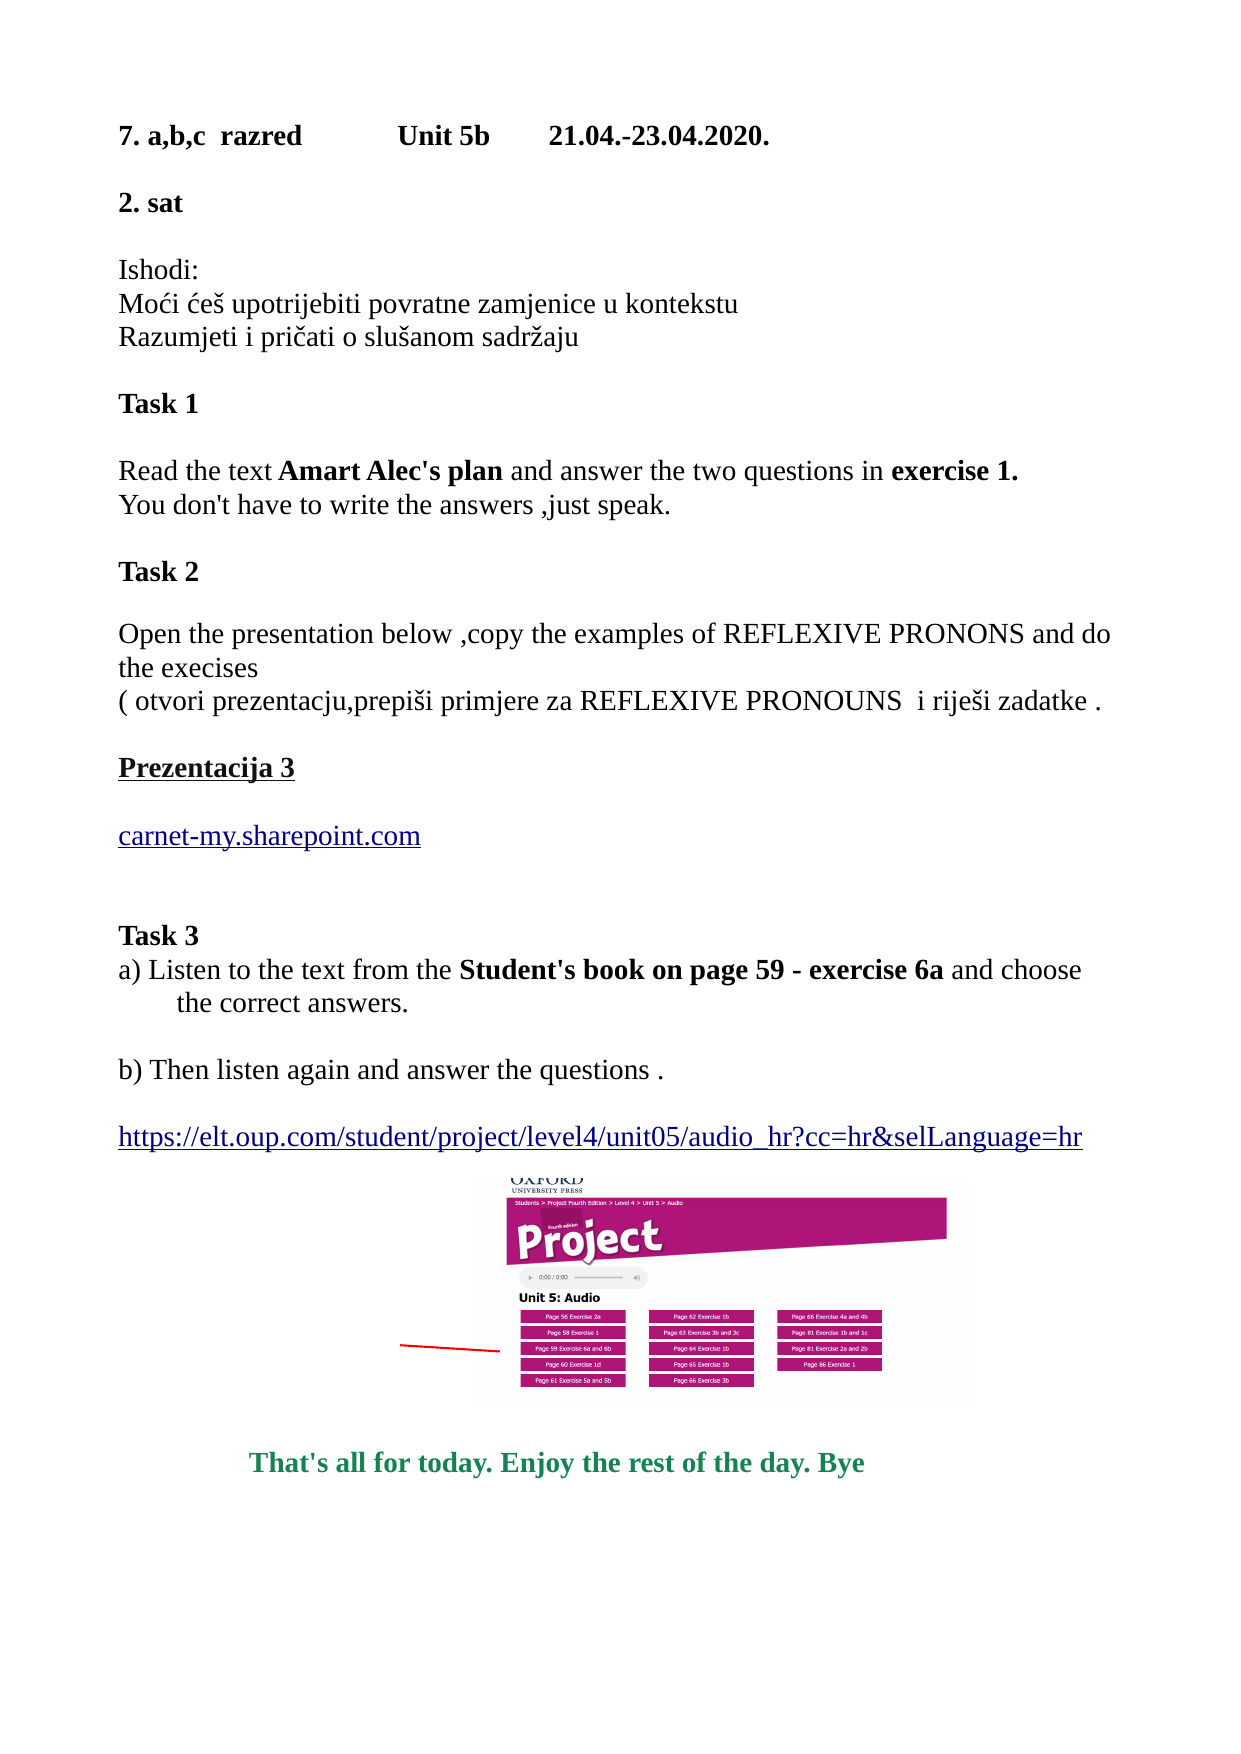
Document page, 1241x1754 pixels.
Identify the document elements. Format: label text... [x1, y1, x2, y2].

text Task 3 [118, 918, 1122, 952]
text the correct answers. [118, 985, 1122, 1019]
text a) Listen to the text from the Student's book on page 59 - exercise 6a and choose [118, 952, 1122, 985]
text b) Then listen again and answer the questions . [118, 1052, 1122, 1086]
text 2. sat [118, 185, 1122, 219]
text You don't have to write the answers ,just speak. [118, 487, 1122, 521]
text 7. a,b,c razred Unit 5b 21.04.-23.04.2020. [118, 118, 1122, 152]
text That's all for today. Enjoy the rest of the day. Bye [118, 1445, 1122, 1479]
text https://elt.oup.com/student/project/level4/unit05/audio_hr?cc=hr&selLanguage=hr [118, 1119, 1122, 1153]
text Razumjeti i pričati o slušanom sadržaju [118, 319, 1122, 353]
text Read the text Amart Alec's plan and answer the two questions in exercise 1. [118, 453, 1122, 487]
text Task 1 [118, 386, 1122, 420]
text Ishodi: [118, 252, 1122, 286]
text Moći ćeš upotrijebiti povratne zamjenice u kontekstu [118, 286, 1122, 319]
text Open the presentation below ,copy the examples of REFLEXIVE PRONONS and do the execises [118, 616, 1122, 683]
text Prezentacija 3 [118, 751, 1122, 784]
text ( otvori prezentacju,prepiši primjere za REFLEXIVE PRONOUNS i riješi zadatke . [118, 683, 1122, 717]
text Task 2 [118, 554, 1122, 588]
text carnet-my.sharepoint.com [118, 818, 1122, 851]
